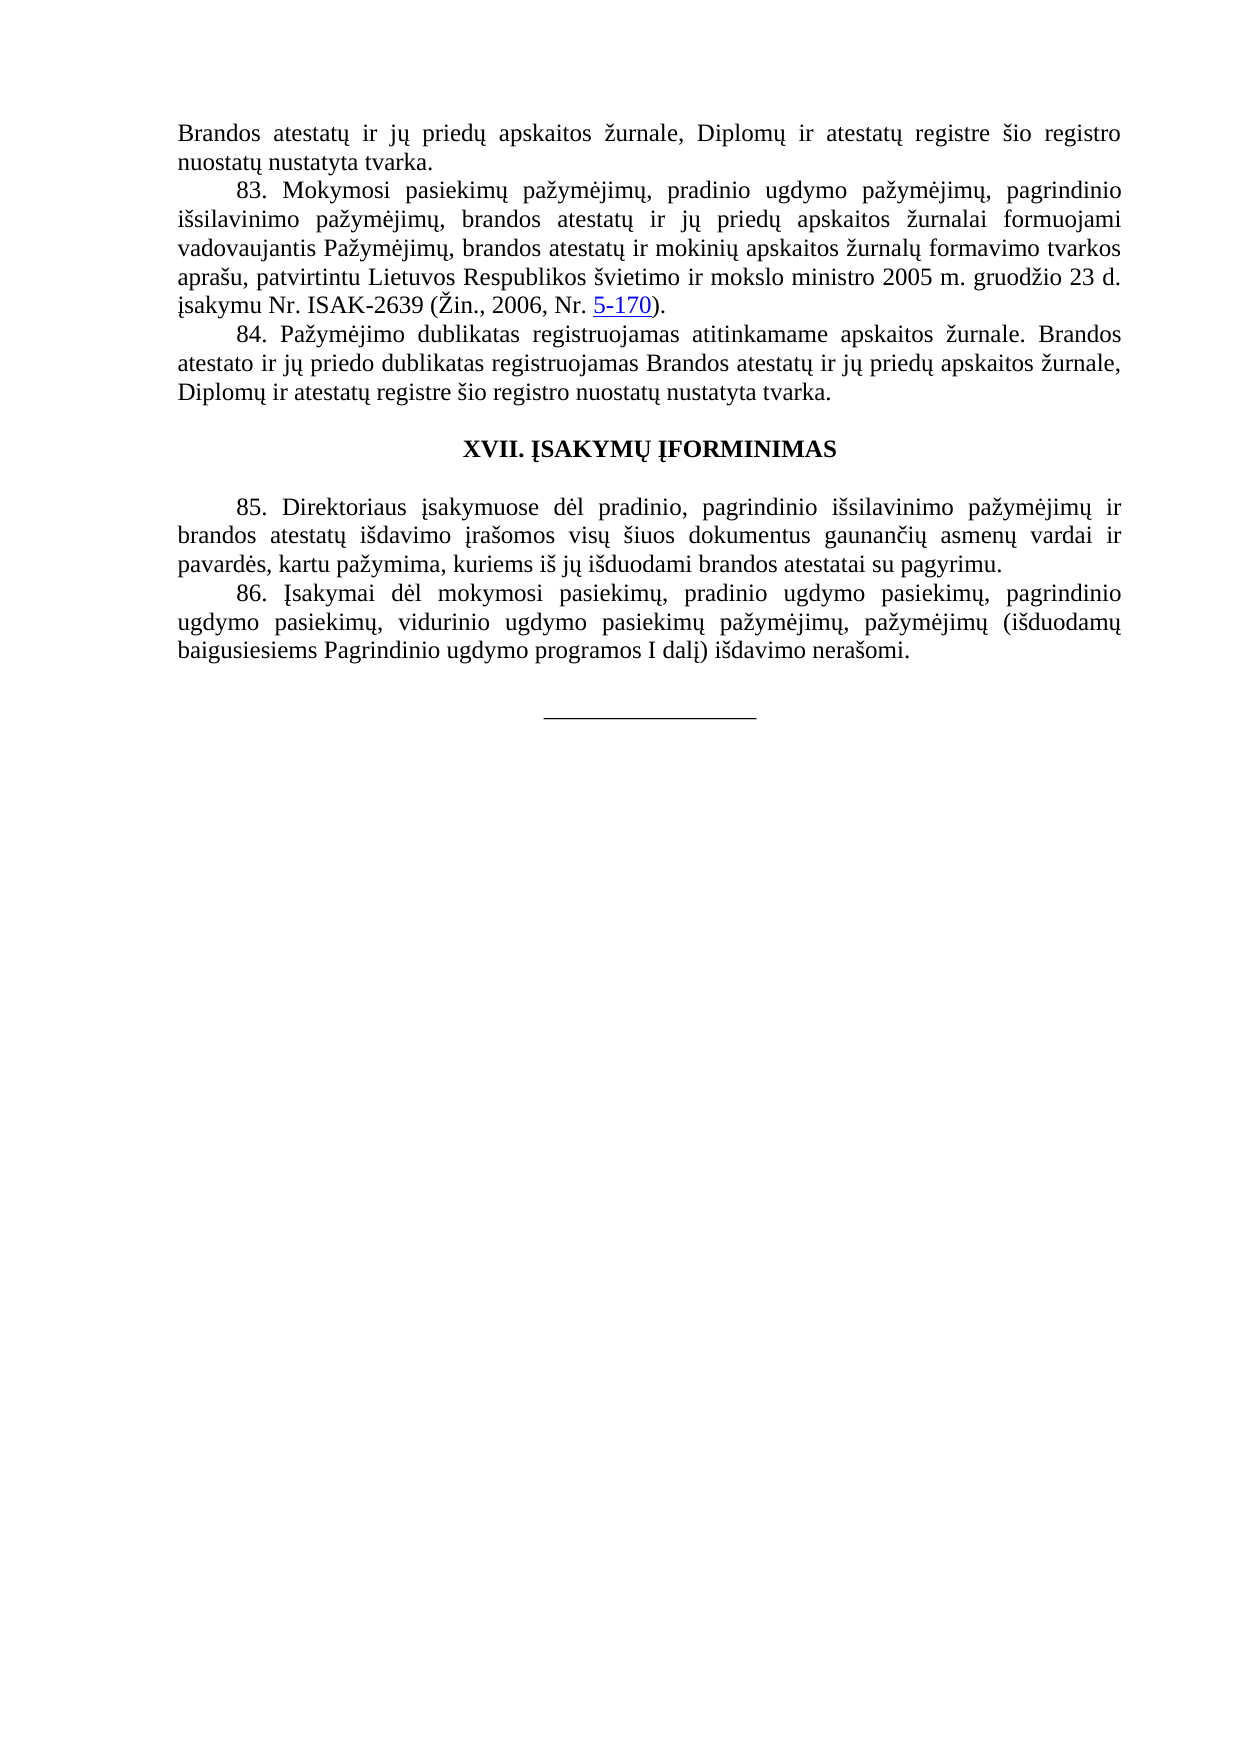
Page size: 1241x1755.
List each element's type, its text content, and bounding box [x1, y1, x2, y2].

text 86. Įsakymai dėl mokymosi pasiekimų, pradinio ugdymo pasiekimų, pagrindinio ugdymo pasiekimų, vidurinio ugdymo pasiekimų pažymėjimų, pažymėjimų (išduodamų baigusiesiems Pagrindinio ugdymo programos I dalį) išdavimo nerašomi. [177, 578, 1122, 664]
text XVII. ĮSAKYMŲ ĮFORMINIMAS [177, 434, 1122, 463]
text _________________ [177, 693, 1122, 722]
text 83. Mokymosi pasiekimų pažymėjimų, pradinio ugdymo pažymėjimų, pagrindinio išsilavinimo pažymėjimų, brandos atestatų ir jų priedų apskaitos žurnalai formuojami vadovaujantis Pažymėjimų, brandos atestatų ir mokinių apskaitos žurnalų formavimo tvarkos aprašu, patvirtintu Lietuvos Respublikos švietimo ir mokslo ministro 2005 m. gruodžio 23 d. įsakymu Nr. ISAK-2639 (Žin., 2006, Nr. 5-170). [177, 176, 1122, 319]
text Brandos atestatų ir jų priedų apskaitos žurnale, Diplomų ir atestatų registre šio registro nuostatų nustatyta tvarka. [177, 118, 1122, 176]
text 85. Direktoriaus įsakymuose dėl pradinio, pagrindinio išsilavinimo pažymėjimų ir brandos atestatų išdavimo įrašomos visų šiuos dokumentus gaunančių asmenų vardai ir pavardės, kartu pažymima, kuriems iš jų išduodami brandos atestatai su pagyrimu. [177, 492, 1122, 578]
text 84. Pažymėjimo dublikatas registruojamas atitinkamame apskaitos žurnale. Brandos atestato ir jų priedo dublikatas registruojamas Brandos atestatų ir jų priedų apskaitos žurnale, Diplomų ir atestatų registre šio registro nuostatų nustatyta tvarka. [177, 319, 1122, 406]
